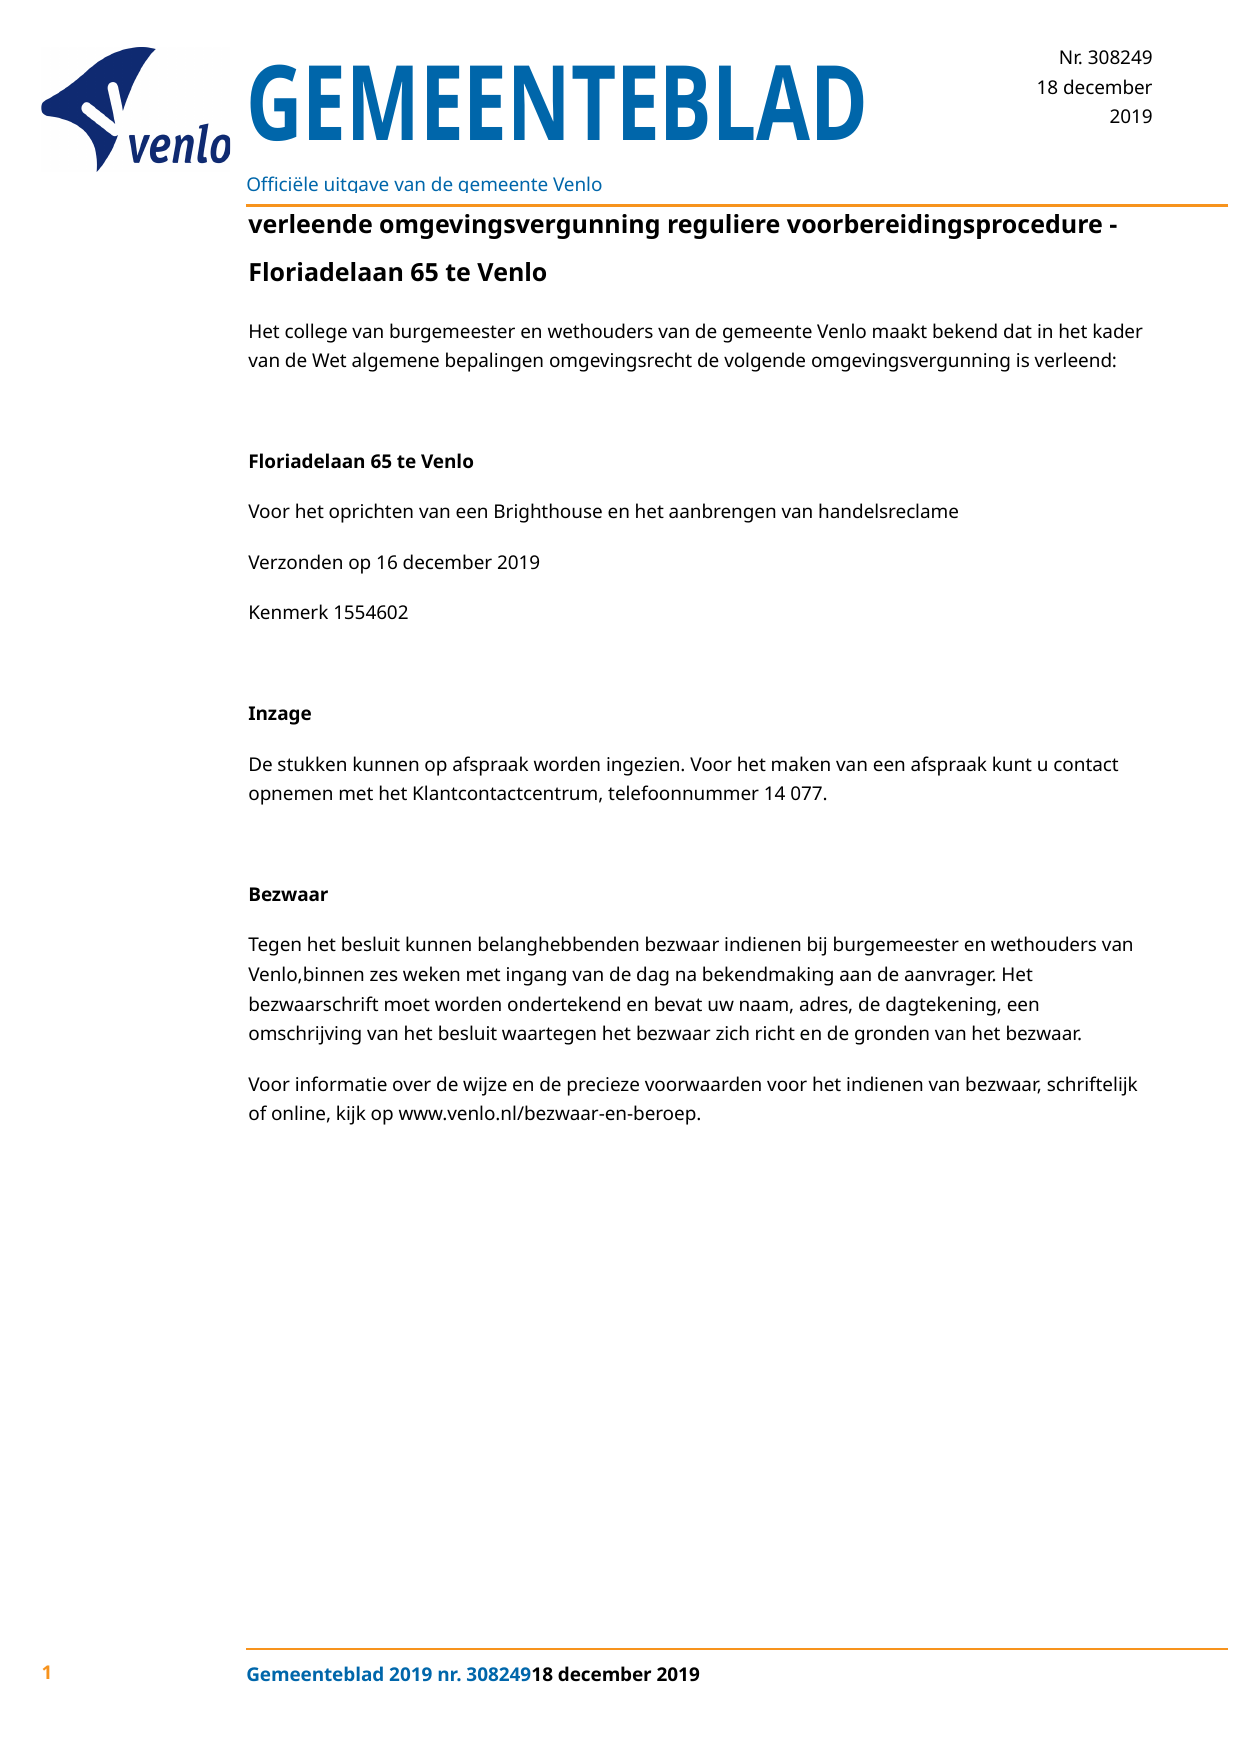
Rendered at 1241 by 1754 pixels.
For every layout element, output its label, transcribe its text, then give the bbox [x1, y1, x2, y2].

text Het college van burgemeester en wethouders van de gemeente Venlo maakt bekend dat in het kader van de Wet algemene bepalingen omgevingsrecht de volgende omgevingsvergunning is verleend: [248, 318, 1152, 373]
text Voor informatie over de wijze en de precieze voorwaarden voor het indienen van bezwaar, schriftelijk of online, kijk op www.venlo.nl/bezwaar-en-beroep. [248, 1071, 1152, 1126]
text Voor het oprichten van een Brighthouse en het aanbrengen van handelsreclame [248, 499, 1152, 524]
text Bezwaar [248, 881, 1152, 907]
text Kenmerk 1554602 [248, 599, 1152, 625]
text Inzage [248, 700, 1152, 726]
text verleende omgevingsvergunning reguliere voorbereidingsprocedure - Floriadelaan 65 te Venlo [248, 207, 1152, 288]
text Verzonden op 16 december 2019 [248, 549, 1152, 575]
picture [41, 47, 231, 172]
text Tegen het besluit kunnen belanghebbenden bezwaar indienen bij burgemeester en wethouders van Venlo,binnen zes weken met ingang van de dag na bekendmaking aan de aanvrager. Het bezwaarschrift moet worden ondertekend en bevat uw naam, adres, de dagtekening, een omschrijving van het besluit waartegen het bezwaar zich richt en de gronden van het bezwaar. [248, 932, 1152, 1046]
text De stukken kunnen op afspraak worden ingezien. Voor het maken van een afspraak kunt u contact opnemen met het Klantcontactcentrum, telefoonnummer 14 077. [248, 751, 1152, 806]
text Floriadelaan 65 te Venlo [248, 448, 1152, 474]
